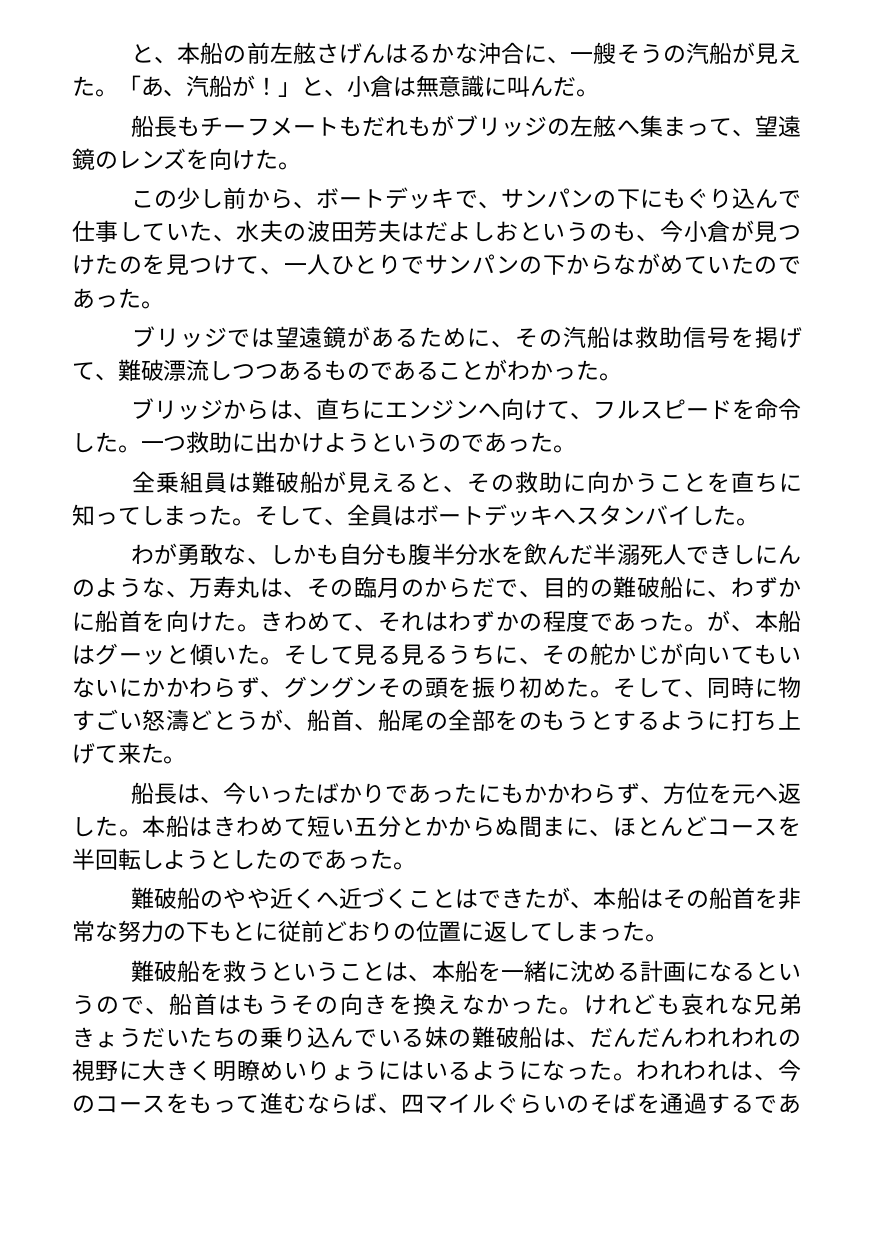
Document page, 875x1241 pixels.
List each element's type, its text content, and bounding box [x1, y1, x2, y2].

text 船長は、今いったばかりであったにもかかわらず、方位を元へ返した。本船はきわめて短い五分とかからぬ間まに、ほとんどコースを半回転しようとしたのであった。 [72, 775, 802, 875]
text 難破船を救うということは、本船を一緒に沈める計画になるというので、船首はもうその向きを換えなかった。けれども哀れな兄弟きょうだいたちの乗り込んでいる妹の難破船は、だんだんわれわれの視野に大きく明瞭めいりょうにはいるようになった。われわれは、今のコースをもって進むならば、四マイルぐらいのそばを通過するであ [72, 953, 802, 1119]
text 全乗組員は難破船が見えると、その救助に向かうことを直ちに知ってしまった。そして、全員はボートデッキへスタンバイした。 [72, 464, 802, 531]
text ブリッジでは望遠鏡があるために、その汽船は救助信号を掲げて、難破漂流しつつあるものであることがわかった。 [72, 320, 802, 386]
text 難破船のやや近くへ近づくことはできたが、本船はその船首を非常な努力の下もとに従前どおりの位置に返してしまった。 [72, 881, 802, 947]
text 船長もチーフメートもだれもがブリッジの左舷へ集まって、望遠鏡のレンズを向けた。 [72, 108, 802, 175]
text わが勇敢な、しかも自分も腹半分水を飲んだ半溺死人できしにんのような、万寿丸は、その臨月のからだで、目的の難破船に、わずかに船首を向けた。きわめて、それはわずかの程度であった。が、本船はグーッと傾いた。そして見る見るうちに、その舵かじが向いてもいないにかかわらず、グングンその頭を振り初めた。そして、同時に物すごい怒濤どとうが、船首、船尾の全部をのもうとするように打ち上げて来た。 [72, 537, 802, 769]
text この少し前から、ボートデッキで、サンパンの下にもぐり込んで仕事していた、水夫の波田芳夫はだよしおというのも、今小倉が見つけたのを見つけて、一人ひとりでサンパンの下からながめていたのであった。 [72, 181, 802, 314]
text ブリッジからは、直ちにエンジンへ向けて、フルスピードを命令した。一つ救助に出かけようというのであった。 [72, 392, 802, 458]
text と、本船の前左舷さげんはるかな沖合に、一艘そうの汽船が見えた。「あ、汽船が！」と、小倉は無意識に叫んだ。 [72, 36, 802, 102]
